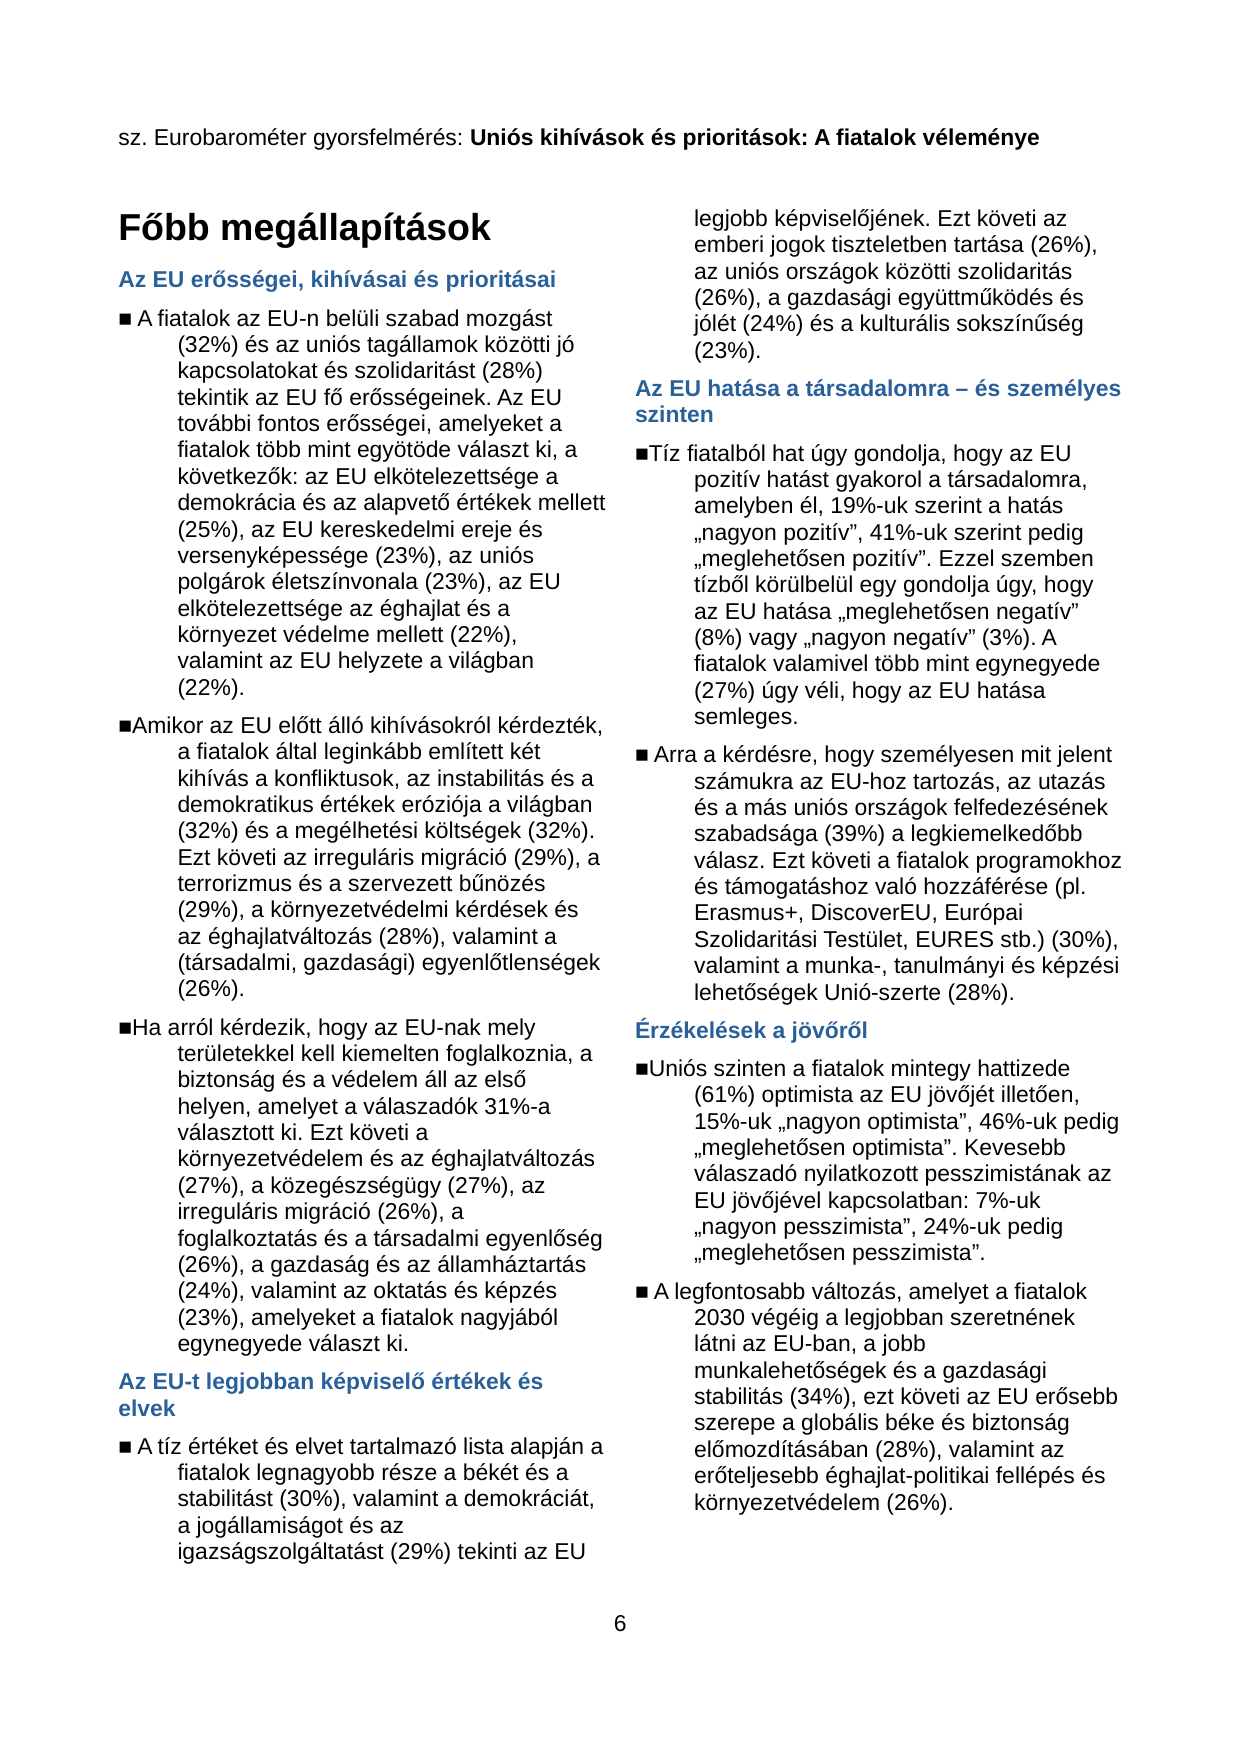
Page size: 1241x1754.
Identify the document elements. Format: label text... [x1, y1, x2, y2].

text ■Ha arról kérdezik, hogy az EU-nak mely területekkel kell kiemelten foglalkoznia, a biztonság és a védelem áll az első helyen, amelyet a válaszadók 31%-a választott ki. Ezt követi a környezetvédelem és az éghajlatváltozás (27%), a közegészségügy (27%), az irreguláris migráció (26%), a foglalkoztatás és a társadalmi egyenlőség (26%), a gazdaság és az államháztartás (24%), valamint az oktatás és képzés (23%), amelyeket a fiatalok nagyjából egynegyede választ ki. [118, 1014, 605, 1356]
text ■Uniós szinten a fiatalok mintegy hattizede (61%) optimista az EU jövőjét illetően, 15%-uk „nagyon optimista”, 46%-uk pedig „meglehetősen optimista”. Kevesebb válaszadó nyilatkozott pesszimistának az EU jövőjével kapcsolatban: 7%-uk „nagyon pesszimista”, 24%-uk pedig „meglehetősen pesszimista”. [635, 1055, 1122, 1266]
text ■ A tíz értéket és elvet tartalmazó lista alapján a fiatalok legnagyobb része a békét és a stabilitást (30%), valamint a demokráciát, a jogállamiságot és az igazságszolgáltatást (29%) tekinti az EU [118, 1433, 605, 1564]
text Érzékelések a jövőről [635, 1017, 1122, 1043]
text ■Amikor az EU előtt álló kihívásokról kérdezték, a fiatalok által leginkább említett két kihívás a konfliktusok, az instabilitás és a demokratikus értékek eróziója a világban (32%) és a megélhetési költségek (32%). Ezt követi az irreguláris migráció (29%), a terrorizmus és a szervezett bűnözés (29%), a környezetvédelmi kérdések és az éghajlatváltozás (28%), valamint a (társadalmi, gazdasági) egyenlőtlenségek (26%). [118, 712, 605, 1002]
text Az EU hatása a társadalomra – és személyes szinten [635, 375, 1122, 428]
text ■ Arra a kérdésre, hogy személyesen mit jelent számukra az EU-hoz tartozás, az utazás és a más uniós országok felfedezésének szabadsága (39%) a legkiemelkedőbb válasz. Ezt követi a fiatalok programokhoz és támogatáshoz való hozzáférése (pl. Erasmus+, DiscoverEU, Európai Szolidaritási Testület, EURES stb.) (30%), valamint a munka-, tanulmányi és képzési lehetőségek Unió-szerte (28%). [635, 741, 1122, 1005]
text Az EU-t legjobban képviselő értékek és elvek [118, 1368, 605, 1421]
text ■Tíz fiatalból hat úgy gondolja, hogy az EU pozitív hatást gyakorol a társadalomra, amelyben él, 19%-uk szerint a hatás „nagyon pozitív”, 41%-uk szerint pedig „meglehetősen pozitív”. Ezzel szemben tízből körülbelül egy gondolja úgy, hogy az EU hatása „meglehetősen negatív” (8%) vagy „nagyon negatív” (3%). A fiatalok valamivel több mint egynegyede (27%) úgy véli, hogy az EU hatása semleges. [635, 439, 1122, 729]
text ■ A legfontosabb változás, amelyet a fiatalok 2030 végéig a legjobban szeretnének látni az EU-ban, a jobb munkalehetőségek és a gazdasági stabilitás (34%), ezt követi az EU erősebb szerepe a globális béke és biztonság előmozdításában (28%), valamint az erőteljesebb éghajlat-politikai fellépés és környezetvédelem (26%). [635, 1278, 1122, 1515]
text ■ A fiatalok az EU-n belüli szabad mozgást (32%) és az uniós tagállamok közötti jó kapcsolatokat és szolidaritást (28%) tekintik az EU fő erősségeinek. Az EU további fontos erősségei, amelyeket a fiatalok több mint egyötöde választ ki, a következők: az EU elkötelezettsége a demokrácia és az alapvető értékek mellett (25%), az EU kereskedelmi ereje és versenyképessége (23%), az uniós polgárok életszínvonala (23%), az EU elkötelezettsége az éghajlat és a környezet védelme mellett (22%), valamint az EU helyzete a világban (22%). [118, 305, 605, 700]
subtitle Főbb megállapítások [118, 205, 605, 248]
text Az EU erősségei, kihívásai és prioritásai [118, 266, 605, 293]
text legjobb képviselőjének. Ezt követi az emberi jogok tiszteletben tartása (26%), az uniós országok közötti szolidaritás (26%), a gazdasági együttműködés és jólét (24%) és a kulturális sokszínűség (23%). [635, 205, 1122, 363]
